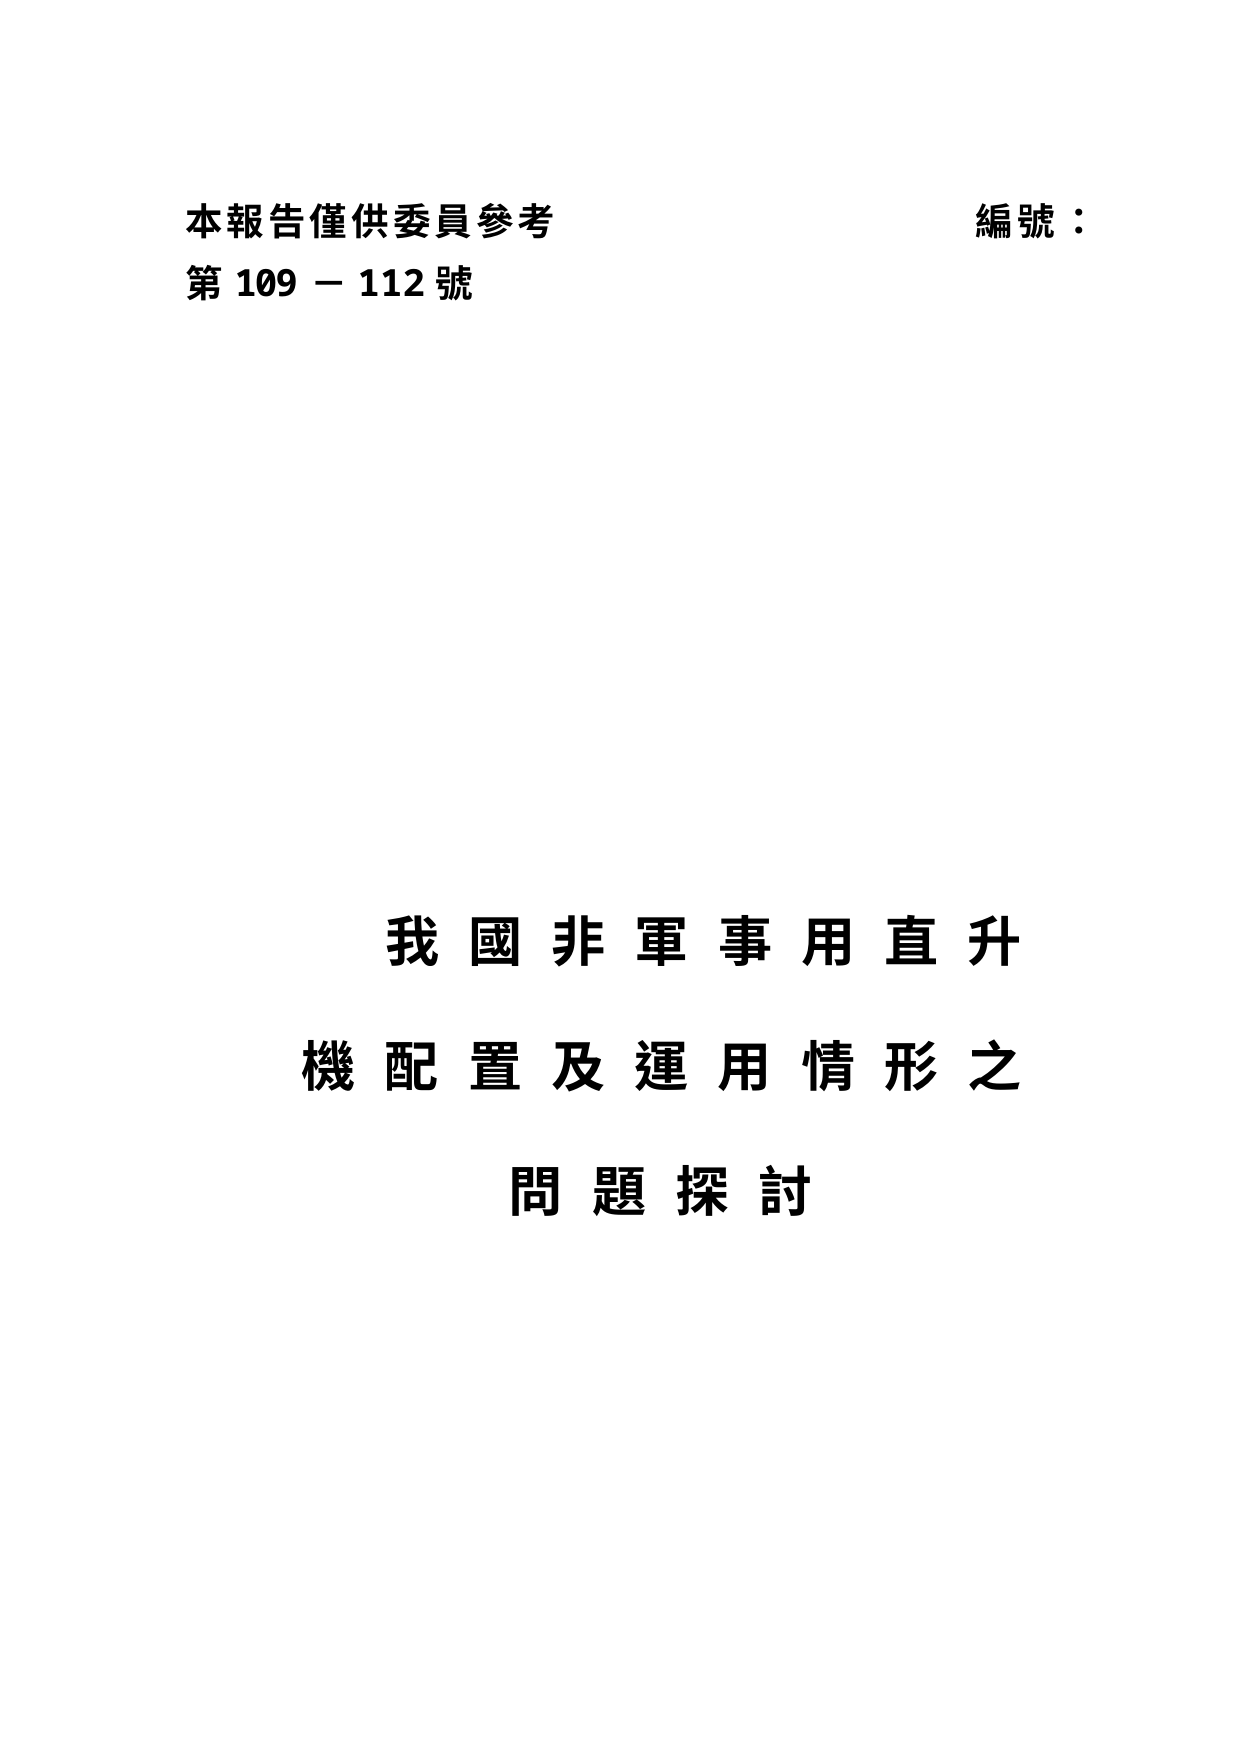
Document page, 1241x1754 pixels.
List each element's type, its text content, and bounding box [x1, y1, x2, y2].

text 本報告僅供委員參考 編號：第109－112號 [183, 177, 1058, 302]
text 我國非軍事用直升機配置及運用情形之問題探討 [242, 865, 1058, 1240]
